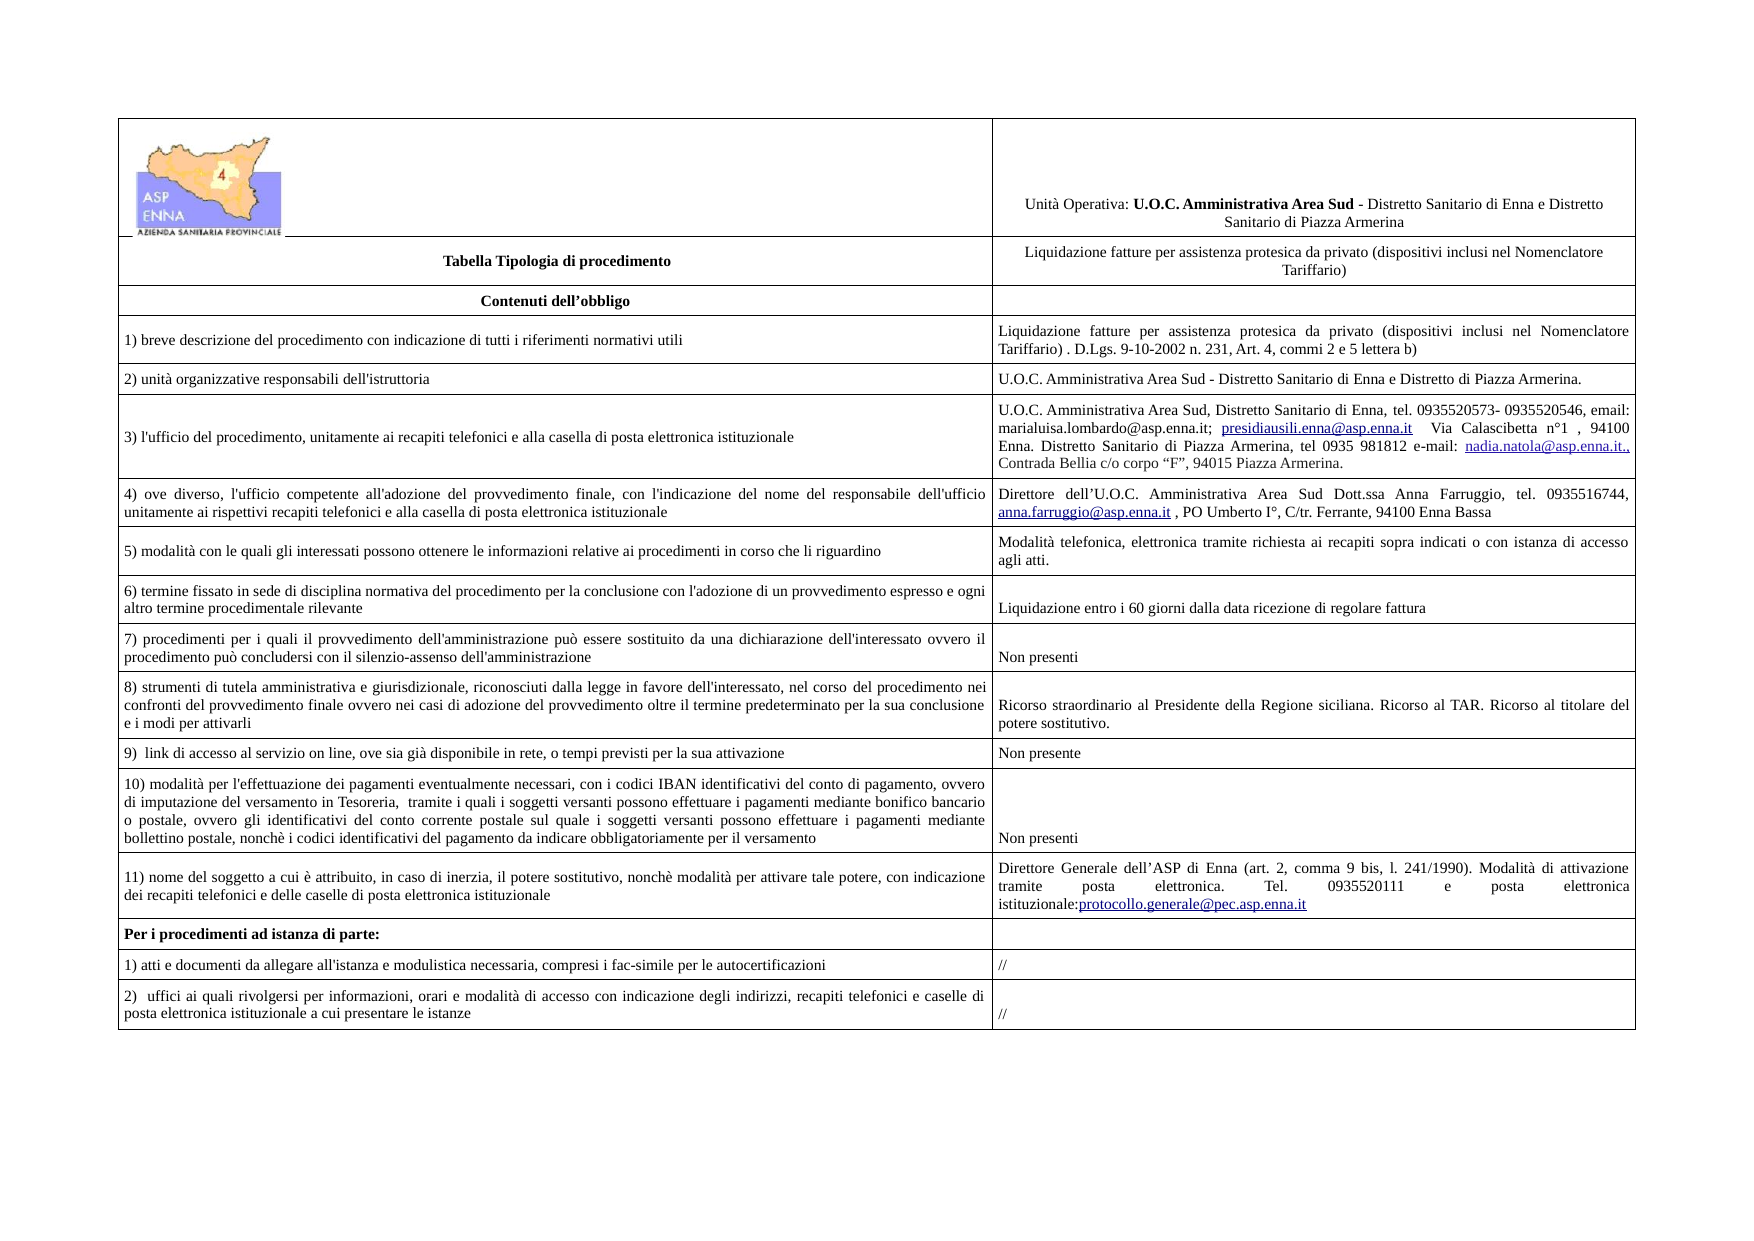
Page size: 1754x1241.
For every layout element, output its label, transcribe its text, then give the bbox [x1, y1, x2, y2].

table_cell Liquidazione entro i 60 giorni dalla data ricezione di regolare fattura [993, 576, 1635, 623]
table_cell [993, 286, 1635, 315]
table_cell Liquidazione fatture per assistenza protesica da privato (dispositivi inclusi nel Nomenclatore Tariffario) . D.Lgs. 9-10-2002 n. 231, Art. 4, commi 2 e 5 lettera b) [993, 316, 1635, 363]
table_cell 2) unità organizzative responsabili dell'istruttoria [119, 364, 992, 394]
table_cell 9) link di accesso al servizio on line, ove sia già disponibile in rete, o tempi previsti per la sua attivazione [119, 739, 992, 768]
table_cell // [993, 980, 1635, 1028]
picture [132, 132, 286, 237]
table_cell Modalità telefonica, elettronica tramite richiesta ai recapiti sopra indicati o con istanza di accesso agli atti. [993, 527, 1635, 574]
table_header [119, 119, 992, 236]
table_header Unità Operativa: U.O.C. Amministrativa Area Sud - Distretto Sanitario di Enna e Distretto Sanitario di Piazza Armerina [993, 119, 1635, 236]
table_cell Direttore dell’U.O.C. Amministrativa Area Sud Dott.ssa Anna Farruggio, tel. 0935516744, anna.farruggio@asp.enna.it , PO Umberto I°, C/tr. Ferrante, 94100 Enna Bassa [993, 479, 1635, 526]
table_cell Non presenti [993, 624, 1635, 671]
table_cell Tabella Tipologia di procedimento [119, 237, 992, 284]
table_cell 6) termine fissato in sede di disciplina normativa del procedimento per la conclusione con l'adozione di un provvedimento espresso e ogni altro termine procedimentale rilevante [119, 576, 992, 623]
table_cell 11) nome del soggetto a cui è attribuito, in caso di inerzia, il potere sostitutivo, nonchè modalità per attivare tale potere, con indicazione dei recapiti telefonici e delle caselle di posta elettronica istituzionale [119, 853, 992, 918]
table_cell Liquidazione fatture per assistenza protesica da privato (dispositivi inclusi nel Nomenclatore Tariffario) [993, 237, 1635, 284]
table_cell // [993, 950, 1635, 979]
table_cell U.O.C. Amministrativa Area Sud, Distretto Sanitario di Enna, tel. 0935520573- 0935520546, email: marialuisa.lombardo@asp.enna.it; presidiausili.enna@asp.enna.it Via Calascibetta n°1 , 94100 Enna. Distretto Sanitario di Piazza Armerina, tel 0935 981812 e-mail: nadia.natola@asp.enna.it., Contrada Bellia c/o corpo “F”, 94015 Piazza Armerina. [993, 395, 1635, 478]
table_cell 3) l'ufficio del procedimento, unitamente ai recapiti telefonici e alla casella di posta elettronica istituzionale [119, 395, 992, 478]
table_cell 2) uffici ai quali rivolgersi per informazioni, orari e modalità di accesso con indicazione degli indirizzi, recapiti telefonici e caselle di posta elettronica istituzionale a cui presentare le istanze [119, 980, 992, 1028]
table_cell [993, 919, 1635, 949]
table_cell 10) modalità per l'effettuazione dei pagamenti eventualmente necessari, con i codici IBAN identificativi del conto di pagamento, ovvero di imputazione del versamento in Tesoreria, tramite i quali i soggetti versanti possono effettuare i pagamenti mediante bonifico bancario o postale, ovvero gli identificativi del conto corrente postale sul quale i soggetti versanti possono effettuare i pagamenti mediante bollettino postale, nonchè i codici identificativi del pagamento da indicare obbligatoriamente per il versamento [119, 769, 992, 852]
table_cell Non presenti [993, 769, 1635, 852]
table_cell U.O.C. Amministrativa Area Sud - Distretto Sanitario di Enna e Distretto di Piazza Armerina. [993, 364, 1635, 394]
table_cell Contenuti dell’obbligo [119, 286, 992, 315]
table_cell 5) modalità con le quali gli interessati possono ottenere le informazioni relative ai procedimenti in corso che li riguardino [119, 527, 992, 574]
table_cell 4) ove diverso, l'ufficio competente all'adozione del provvedimento finale, con l'indicazione del nome del responsabile dell'ufficio unitamente ai rispettivi recapiti telefonici e alla casella di posta elettronica istituzionale [119, 479, 992, 526]
table_cell Per i procedimenti ad istanza di parte: [119, 919, 992, 949]
table_cell 7) procedimenti per i quali il provvedimento dell'amministrazione può essere sostituito da una dichiarazione dell'interessato ovvero il procedimento può concludersi con il silenzio-assenso dell'amministrazione [119, 624, 992, 671]
table_cell Direttore Generale dell’ASP di Enna (art. 2, comma 9 bis, l. 241/1990). Modalità di attivazione tramite posta elettronica. Tel. 0935520111 e posta elettronica istituzionale:protocollo.generale@pec.asp.enna.it [993, 853, 1635, 918]
table_cell Non presente [993, 739, 1635, 768]
table_cell 1) atti e documenti da allegare all'istanza e modulistica necessaria, compresi i fac-simile per le autocertificazioni [119, 950, 992, 979]
table_cell Ricorso straordinario al Presidente della Regione siciliana. Ricorso al TAR. Ricorso al titolare del potere sostitutivo. [993, 672, 1635, 737]
table_cell 8) strumenti di tutela amministrativa e giurisdizionale, riconosciuti dalla legge in favore dell'interessato, nel corso del procedimento nei confronti del provvedimento finale ovvero nei casi di adozione del provvedimento oltre il termine predeterminato per la sua conclusione e i modi per attivarli [119, 672, 992, 737]
table_cell 1) breve descrizione del procedimento con indicazione di tutti i riferimenti normativi utili [119, 316, 992, 363]
